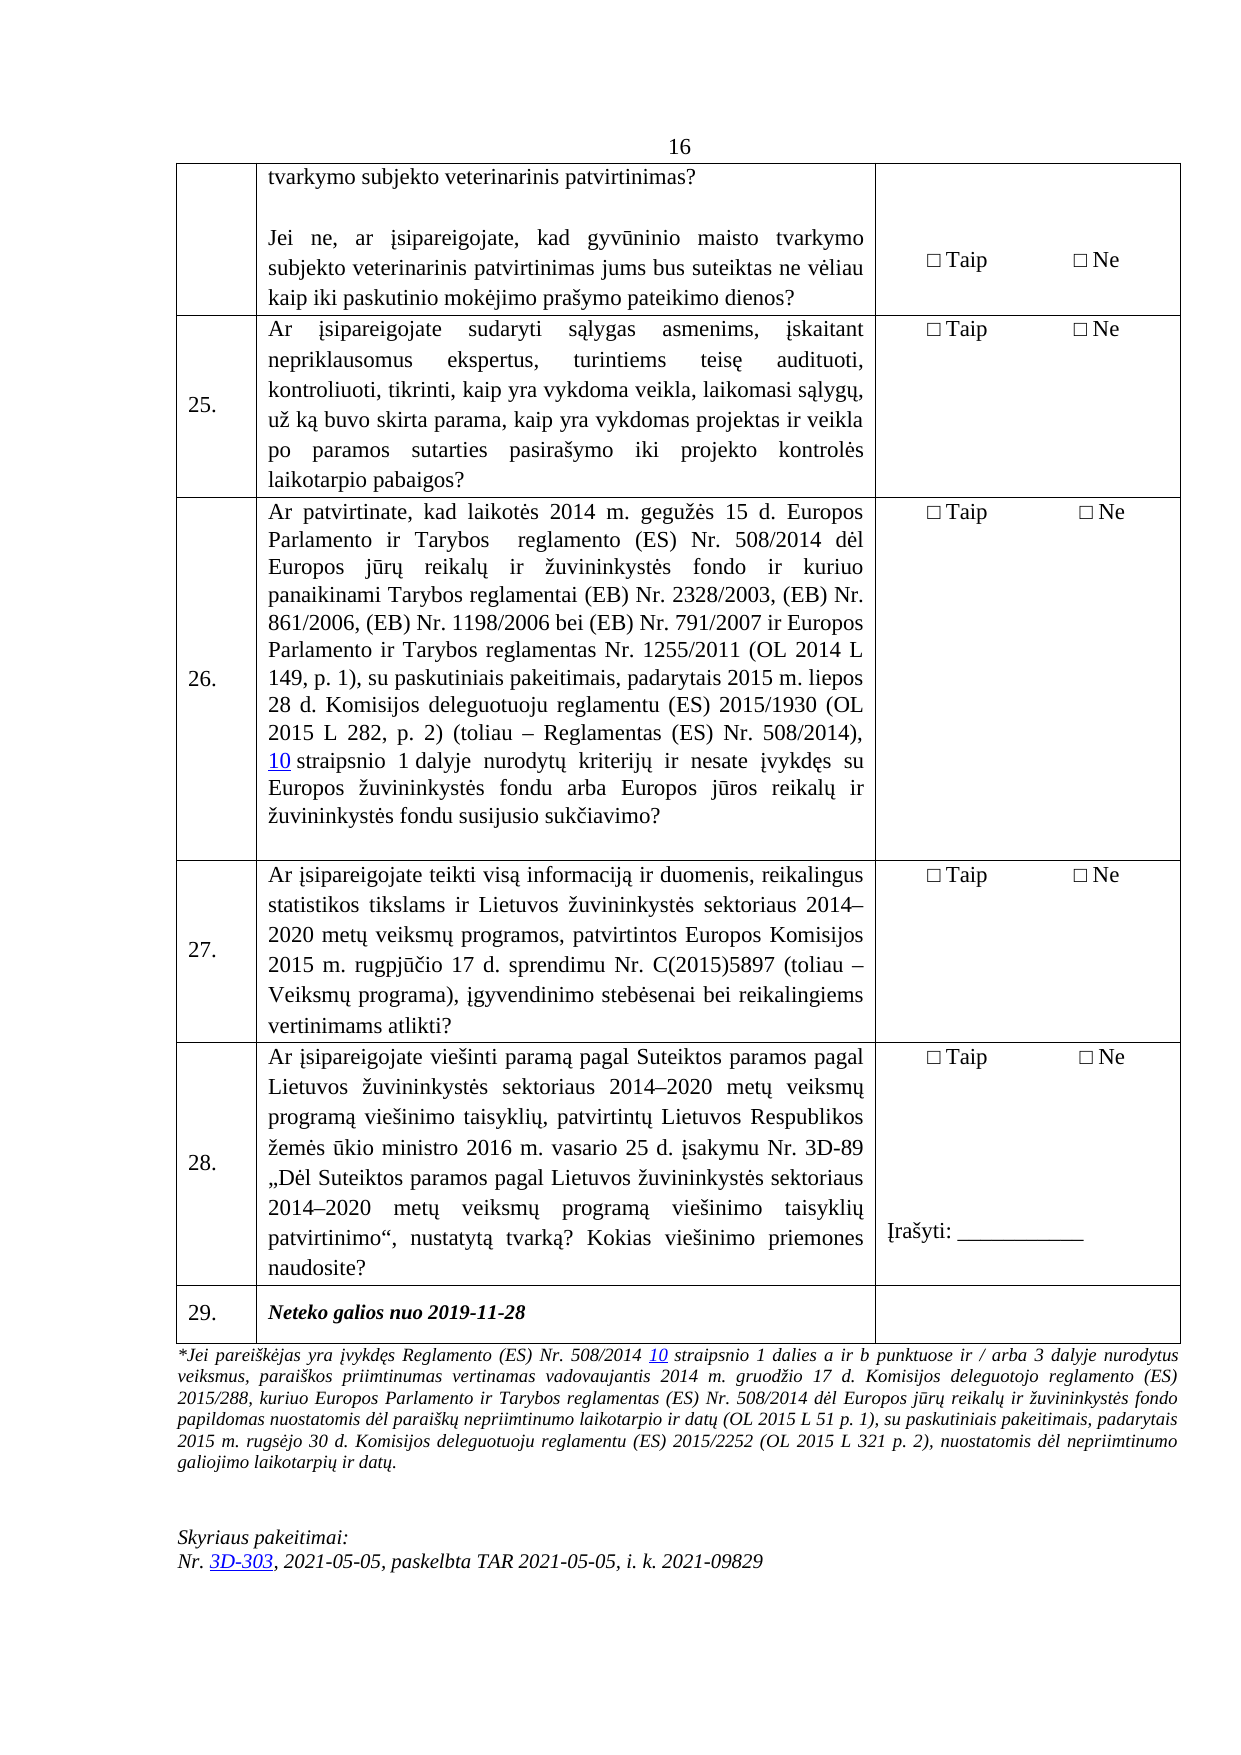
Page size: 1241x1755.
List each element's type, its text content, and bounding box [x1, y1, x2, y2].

table_cell □ Taip □ Ne [876, 316, 1180, 497]
table_cell 26. [177, 498, 256, 860]
table_cell [876, 1286, 1180, 1342]
table_cell Ar įsipareigojate sudaryti sąlygas asmenims, įskaitant nepriklausomus ekspertus, turintiems teisę audituoti, kontroliuoti, tikrinti, kaip yra vykdoma veikla, laikomasi sąlygų, už ką buvo skirta parama, kaip yra vykdomas projektas ir veikla po paramos sutarties pasirašymo iki projekto kontrolės laikotarpio pabaigos? [257, 316, 875, 497]
table_cell □ Taip □ Ne [876, 861, 1180, 1042]
text Skyriaus pakeitimai: [177, 1525, 1181, 1549]
table_cell 27. [177, 861, 256, 1042]
table_cell □ Taip □ Ne Įrašyti: ___________ [876, 1043, 1180, 1285]
text *Jei pareiškėjas yra įvykdęs Reglamento (ES) Nr. 508/2014 10 straipsnio 1 dalies a ir b punktuose ir / arba 3 dalyje nurodytus veiksmus, paraiškos priimtinumas vertinamas vadovaujantis 2014 m. gruodžio 17 d. Komisijos deleguotojo reglamento (ES) 2015/288, kuriuo Europos Parlamento ir Tarybos reglamentas (ES) Nr. 508/2014 dėl Europos jūrų reikalų ir žuvininkystės fondo papildomas nuostatomis dėl paraiškų nepriimtinumo laikotarpio ir datų (OL 2015 L 51 p. 1), su paskutiniais pakeitimais, padarytais 2015 m. rugsėjo 30 d. Komisijos deleguotuoju reglamentu (ES) 2015/2252 (OL 2015 L 321 p. 2), nuostatomis dėl nepriimtinumo galiojimo laikotarpių ir datų. [177, 1344, 1181, 1473]
table_cell Ar įsipareigojate teikti visą informaciją ir duomenis, reikalingus statistikos tikslams ir Lietuvos žuvininkystės sektoriaus 2014–2020 metų veiksmų programos, patvirtintos Europos Komisijos 2015 m. rugpjūčio 17 d. sprendimu Nr. C(2015)5897 (toliau – Veiksmų programa), įgyvendinimo stebėsenai bei reikalingiems vertinimams atlikti? [257, 861, 875, 1042]
table_cell Ar patvirtinate, kad laikotės 2014 m. gegužės 15 d. Europos Parlamento ir Tarybos reglamento (ES) Nr. 508/2014 dėl Europos jūrų reikalų ir žuvininkystės fondo ir kuriuo panaikinami Tarybos reglamentai (EB) Nr. 2328/2003, (EB) Nr. 861/2006, (EB) Nr. 1198/2006 bei (EB) Nr. 791/2007 ir Europos Parlamento ir Tarybos reglamentas Nr. 1255/2011 (OL 2014 L 149, p. 1), su paskutiniais pakeitimais, padarytais 2015 m. liepos 28 d. Komisijos deleguotuoju reglamentu (ES) 2015/1930 (OL 2015 L 282, p. 2) (toliau – Reglamentas (ES) Nr. 508/2014), 10 straipsnio 1 dalyje nurodytų kriterijų ir nesate įvykdęs su Europos žuvininkystės fondu arba Europos jūros reikalų ir žuvininkystės fondu susijusio sukčiavimo? [257, 498, 875, 860]
table_cell [177, 164, 256, 314]
table_cell Neteko galios nuo 2019-11-28 [257, 1286, 875, 1342]
table_cell □ Taip □ Ne [876, 164, 1180, 314]
table_cell 25. [177, 316, 256, 497]
table_cell tvarkymo subjekto veterinarinis patvirtinimas? Jei ne, ar įsipareigojate, kad gyvūninio maisto tvarkymo subjekto veterinarinis patvirtinimas jums bus suteiktas ne vėliau kaip iki paskutinio mokėjimo prašymo pateikimo dienos? [257, 164, 875, 314]
table_cell 28. [177, 1043, 256, 1285]
table_cell 29. [177, 1286, 256, 1342]
table_cell □ Taip □ Ne [876, 498, 1180, 860]
text Nr. 3D-303, 2021-05-05, paskelbta TAR 2021-05-05, i. k. 2021-09829 [177, 1549, 1181, 1573]
table_cell Ar įsipareigojate viešinti paramą pagal Suteiktos paramos pagal Lietuvos žuvininkystės sektoriaus 2014–2020 metų veiksmų programą viešinimo taisyklių, patvirtintų Lietuvos Respublikos žemės ūkio ministro 2016 m. vasario 25 d. įsakymu Nr. 3D-89 „Dėl Suteiktos paramos pagal Lietuvos žuvininkystės sektoriaus 2014–2020 metų veiksmų programą viešinimo taisyklių patvirtinimo“, nustatytą tvarką? Kokias viešinimo priemones naudosite? [257, 1043, 875, 1285]
